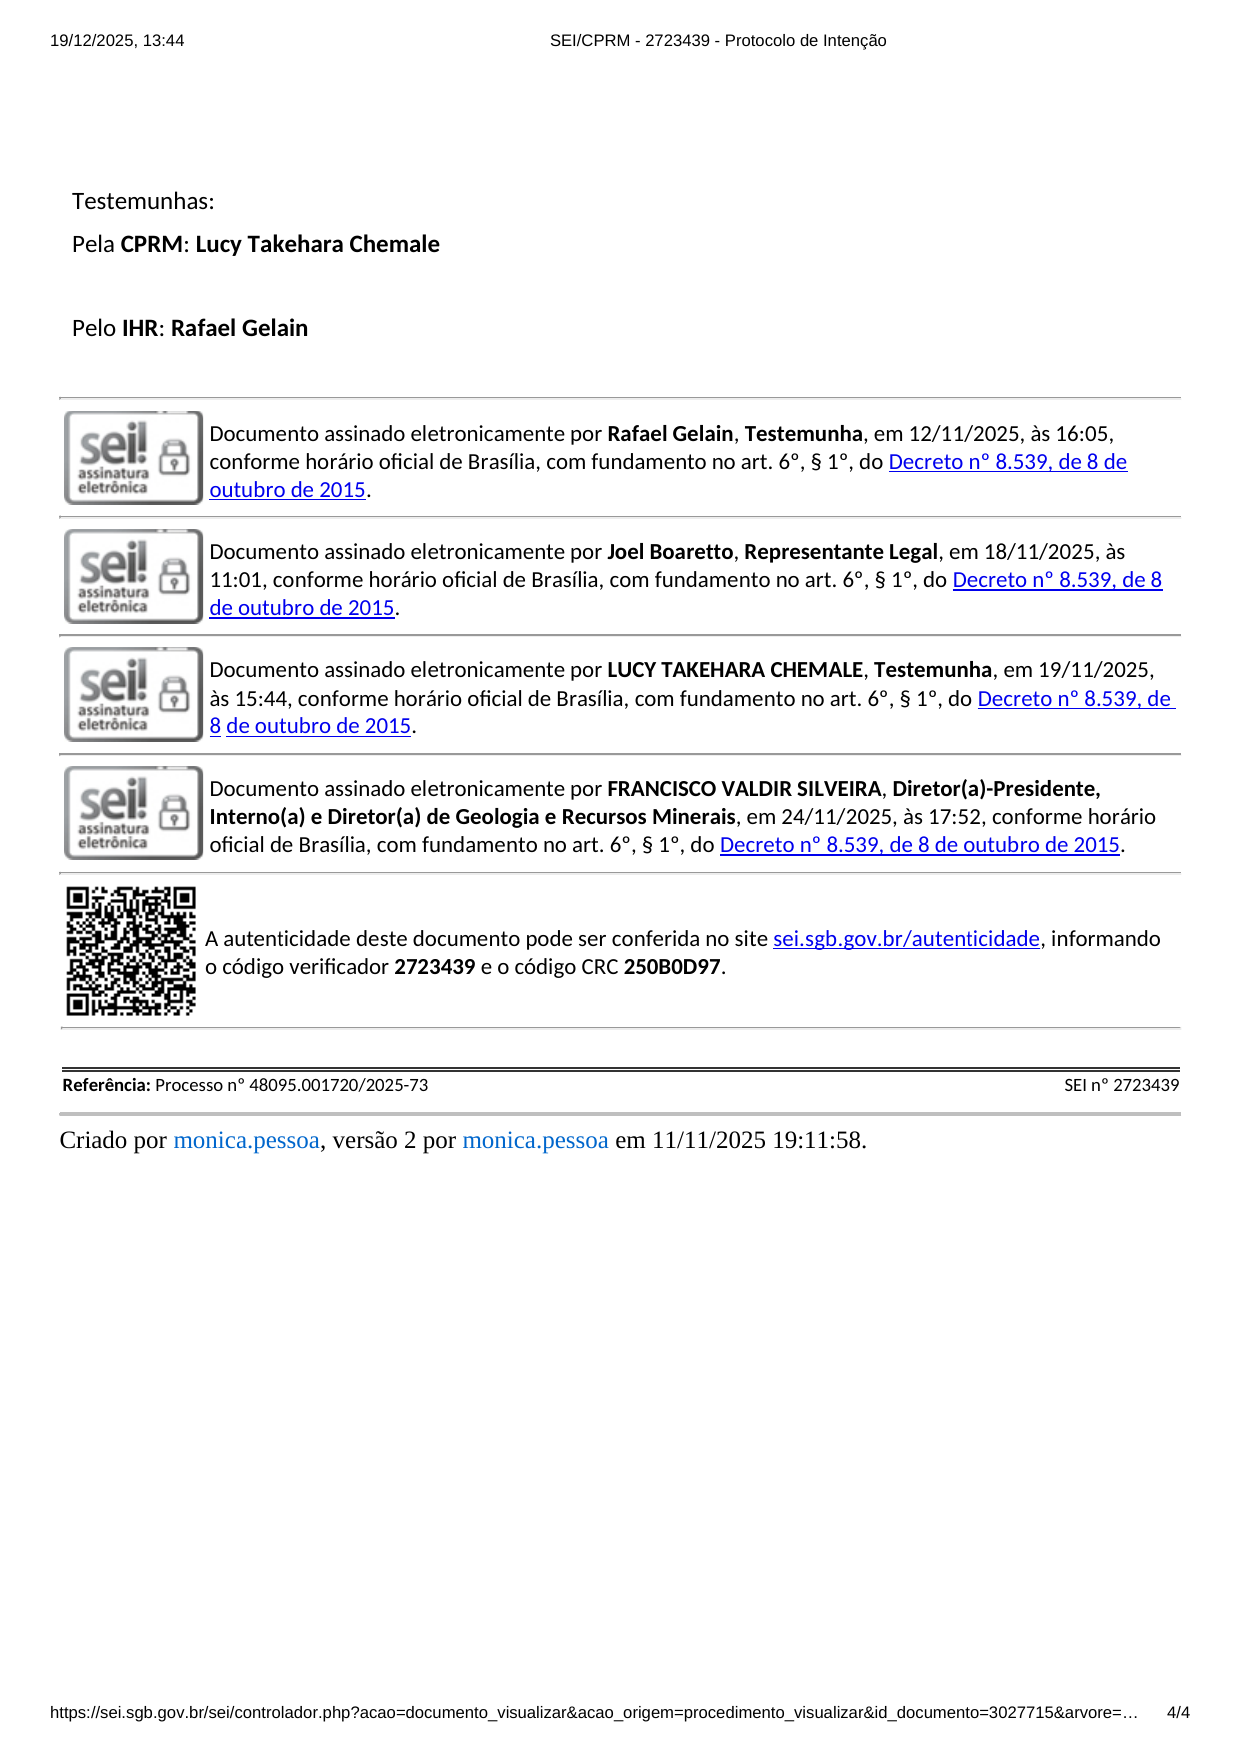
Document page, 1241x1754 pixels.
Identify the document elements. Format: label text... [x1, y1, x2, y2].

text A autenticidade deste documento pode ser conferida no site sei.sgb.gov.br/autenticidade, informando o código veriﬁcador 2723439 e o código CRC 250B0D97. [205, 924, 1176, 980]
picture [64, 884, 199, 1019]
text Documento assinado eletronicamente por Joel Boaretto, Representante Legal, em 18/11/2025, às 11:01, conforme horário oﬁcial de Brasília, com fundamento no art. 6º, § 1º, do Decreto nº 8.539, de 8 de outubro de 2015. [209, 537, 1165, 621]
text Criado por monica.pessoa, versão 2 por monica.pessoa em 11/11/2025 19:11:58. [59, 1125, 1193, 1154]
text Pela CPRM: Lucy Takehara Chemale [72, 228, 1193, 258]
text https://sei.sgb.gov.br/sei/controlador.php?acao=documento_visualizar&acao_origem=procedimento_visualizar&id_documento=3027715&arvore=… 4/4 [50, 1703, 1193, 1722]
picture [64, 529, 204, 624]
picture [64, 647, 204, 742]
text Documento assinado eletronicamente por FRANCISCO VALDIR SILVEIRA, Diretor(a)-Presidente, Interno(a) e Diretor(a) de Geologia e Recursos Minerais, em 24/11/2025, às 17:52, conforme horário oﬁcial de Brasília, com fundamento no art. 6º, § 1º, do Decreto nº 8.539, de 8 de outubro de 2015. [209, 774, 1158, 858]
text 19/12/2025, 13:44 SEI/CPRM - 2723439 - Protocolo de Intenção [50, 31, 1193, 50]
picture [64, 411, 204, 505]
text Testemunhas: [72, 186, 1193, 216]
text Documento assinado eletronicamente por LUCY TAKEHARA CHEMALE, Testemunha, em 19/11/2025, às 15:44, conforme horário oﬁcial de Brasília, com fundamento no art. 6º, § 1º, do Decreto nº 8.539, de 8 de outubro de 2015. [209, 656, 1179, 740]
text Pelo IHR: Rafael Gelain [72, 312, 1193, 343]
picture [64, 766, 204, 860]
text Documento assinado eletronicamente por Rafael Gelain, Testemunha, em 12/11/2025, às 16:05, conforme horário oﬁcial de Brasília, com fundamento no art. 6º, § 1º, do Decreto nº 8.539, de 8 de outubro de 2015. [209, 419, 1130, 503]
text Referência: Processo nº 48095.001720/2025-73 SEI nº 2723439 [62, 1073, 1193, 1096]
